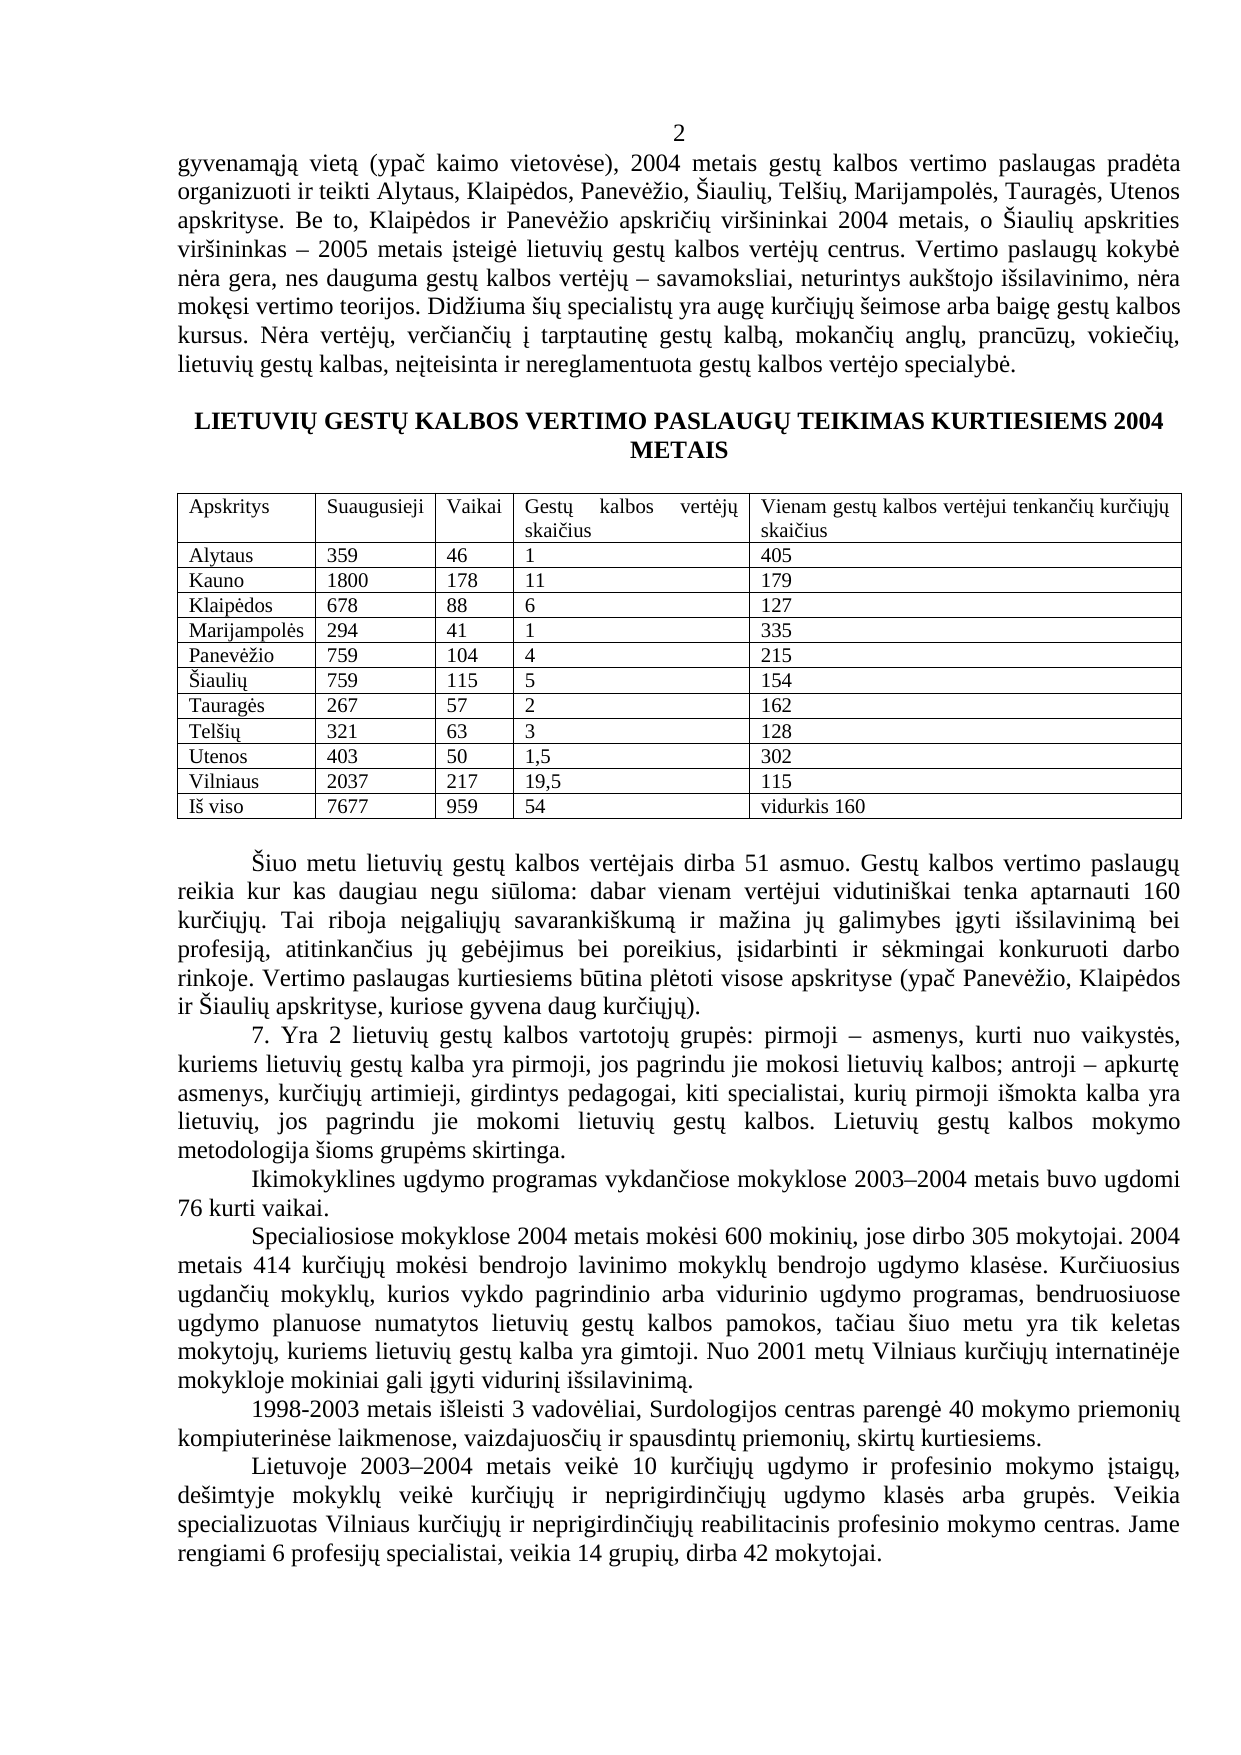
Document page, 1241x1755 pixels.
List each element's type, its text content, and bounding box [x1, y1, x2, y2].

table_cell 50 [436, 744, 513, 768]
table_cell 5 [514, 668, 749, 692]
table_cell Iš viso [178, 794, 315, 818]
table_cell Marijampolės [178, 618, 315, 642]
table_cell 1 [514, 618, 749, 642]
table_header Vienam gestų kalbos vertėjui tenkančių kurčiųjų skaičius [750, 494, 1181, 542]
table_cell 1,5 [514, 744, 749, 768]
table_cell Kauno [178, 568, 315, 592]
text gyvenamąją vietą (ypač kaimo vietovėse), 2004 metais gestų kalbos vertimo paslaugas pradėta organizuoti ir teikti Alytaus, Klaipėdos, Panevėžio, Šiaulių, Telšių, Marijampolės, Tauragės, Utenos apskrityse. Be to, Klaipėdos ir Panevėžio apskričių viršininkai 2004 metais, o Šiaulių apskrities viršininkas – 2005 metais įsteigė lietuvių gestų kalbos vertėjų centrus. Vertimo paslaugų kokybė nėra gera, nes dauguma gestų kalbos vertėjų – savamoksliai, neturintys aukštojo išsilavinimo, nėra mokęsi vertimo teorijos. Didžiuma šių specialistų yra augę kurčiųjų šeimose arba baigę gestų kalbos kursus. Nėra vertėjų, verčiančių į tarptautinę gestų kalbą, mokančių anglų, prancūzų, vokiečių, lietuvių gestų kalbas, neįteisinta ir nereglamentuota gestų kalbos vertėjo specialybė. [177, 148, 1181, 378]
table_cell 267 [316, 694, 435, 717]
table_cell 759 [316, 668, 435, 692]
table_cell 6 [514, 593, 749, 617]
table_cell 179 [750, 568, 1181, 592]
table_cell 63 [436, 719, 513, 743]
table_cell 178 [436, 568, 513, 592]
table_cell 19,5 [514, 769, 749, 793]
table_cell Utenos [178, 744, 315, 768]
table_cell 104 [436, 643, 513, 667]
table_cell 405 [750, 543, 1181, 567]
table_cell 959 [436, 794, 513, 818]
table_header Gestų kalbos vertėjų skaičius [514, 494, 749, 542]
table_cell 88 [436, 593, 513, 617]
text Specialiosiose mokyklose 2004 metais mokėsi 600 mokinių, jose dirbo 305 mokytojai. 2004 metais 414 kurčiųjų mokėsi bendrojo lavinimo mokyklų bendrojo ugdymo klasėse. Kurčiuosius ugdančių mokyklų, kurios vykdo pagrindinio arba vidurinio ugdymo programas, bendruosiuose ugdymo planuose numatytos lietuvių gestų kalbos pamokos, tačiau šiuo metu yra tik keletas mokytojų, kuriems lietuvių gestų kalba yra gimtoji. Nuo 2001 metų Vilniaus kurčiųjų internatinėje mokykloje mokiniai gali įgyti vidurinį išsilavinimą. [177, 1221, 1181, 1394]
table_cell 759 [316, 643, 435, 667]
table_cell Tauragės [178, 694, 315, 717]
table_cell 54 [514, 794, 749, 818]
table_cell 403 [316, 744, 435, 768]
table_cell Vilniaus [178, 769, 315, 793]
table_cell Telšių [178, 719, 315, 743]
table_header Apskritys [178, 494, 315, 542]
table_cell 1 [514, 543, 749, 567]
table_cell 127 [750, 593, 1181, 617]
table_cell 128 [750, 719, 1181, 743]
table_cell 335 [750, 618, 1181, 642]
table_header Vaikai [436, 494, 513, 542]
table_cell 217 [436, 769, 513, 793]
table_cell 1800 [316, 568, 435, 592]
table_cell vidurkis 160 [750, 794, 1181, 818]
table_cell 359 [316, 543, 435, 567]
table_cell 2037 [316, 769, 435, 793]
table_cell 115 [750, 769, 1181, 793]
text Lietuvoje 2003–2004 metais veikė 10 kurčiųjų ugdymo ir profesinio mokymo įstaigų, dešimtyje mokyklų veikė kurčiųjų ir neprigirdinčiųjų ugdymo klasės arba grupės. Veikia specializuotas Vilniaus kurčiųjų ir neprigirdinčiųjų reabilitacinis profesinio mokymo centras. Jame rengiami 6 profesijų specialistai, veikia 14 grupių, dirba 42 mokytojai. [177, 1451, 1181, 1566]
table_cell 162 [750, 694, 1181, 717]
table_cell 4 [514, 643, 749, 667]
table_cell 46 [436, 543, 513, 567]
table_cell 2 [514, 694, 749, 717]
table_cell 215 [750, 643, 1181, 667]
text 1998-2003 metais išleisti 3 vadovėliai, Surdologijos centras parengė 40 mokymo priemonių kompiuterinėse laikmenose, vaizdajuosčių ir spausdintų priemonių, skirtų kurtiesiems. [177, 1394, 1181, 1451]
text LIETUVIŲ GESTŲ KALBOS VERTIMO PASLAUGŲ TEIKIMAS KURTIESIEMS 2004 METAIS [177, 406, 1181, 464]
text 7. Yra 2 lietuvių gestų kalbos vartotojų grupės: pirmoji – asmenys, kurti nuo vaikystės, kuriems lietuvių gestų kalba yra pirmoji, jos pagrindu jie mokosi lietuvių kalbos; antroji – apkurtę asmenys, kurčiųjų artimieji, girdintys pedagogai, kiti specialistai, kurių pirmoji išmokta kalba yra lietuvių, jos pagrindu jie mokomi lietuvių gestų kalbos. Lietuvių gestų kalbos mokymo metodologija šioms grupėms skirtinga. [177, 1020, 1181, 1164]
text Šiuo metu lietuvių gestų kalbos vertėjais dirba 51 asmuo. Gestų kalbos vertimo paslaugų reikia kur kas daugiau negu siūloma: dabar vienam vertėjui vidutiniškai tenka aptarnauti 160 kurčiųjų. Tai riboja neįgaliųjų savarankiškumą ir mažina jų galimybes įgyti išsilavinimą bei profesiją, atitinkančius jų gebėjimus bei poreikius, įsidarbinti ir sėkmingai konkuruoti darbo rinkoje. Vertimo paslaugas kurtiesiems būtina plėtoti visose apskrityse (ypač Panevėžio, Klaipėdos ir Šiaulių apskrityse, kuriose gyvena daug kurčiųjų). [177, 848, 1181, 1020]
table_cell 302 [750, 744, 1181, 768]
table_cell 41 [436, 618, 513, 642]
table_cell 7677 [316, 794, 435, 818]
table_cell 115 [436, 668, 513, 692]
table_cell 57 [436, 694, 513, 717]
table_cell 3 [514, 719, 749, 743]
table_cell Panevėžio [178, 643, 315, 667]
table_cell Alytaus [178, 543, 315, 567]
table_header Suaugusieji [316, 494, 435, 542]
table_cell Šiaulių [178, 668, 315, 692]
table_cell Klaipėdos [178, 593, 315, 617]
table_cell 11 [514, 568, 749, 592]
table_cell 321 [316, 719, 435, 743]
table_cell 294 [316, 618, 435, 642]
table_cell 154 [750, 668, 1181, 692]
table_cell 678 [316, 593, 435, 617]
text Ikimokyklines ugdymo programas vykdančiose mokyklose 2003–2004 metais buvo ugdomi 76 kurti vaikai. [177, 1164, 1181, 1221]
